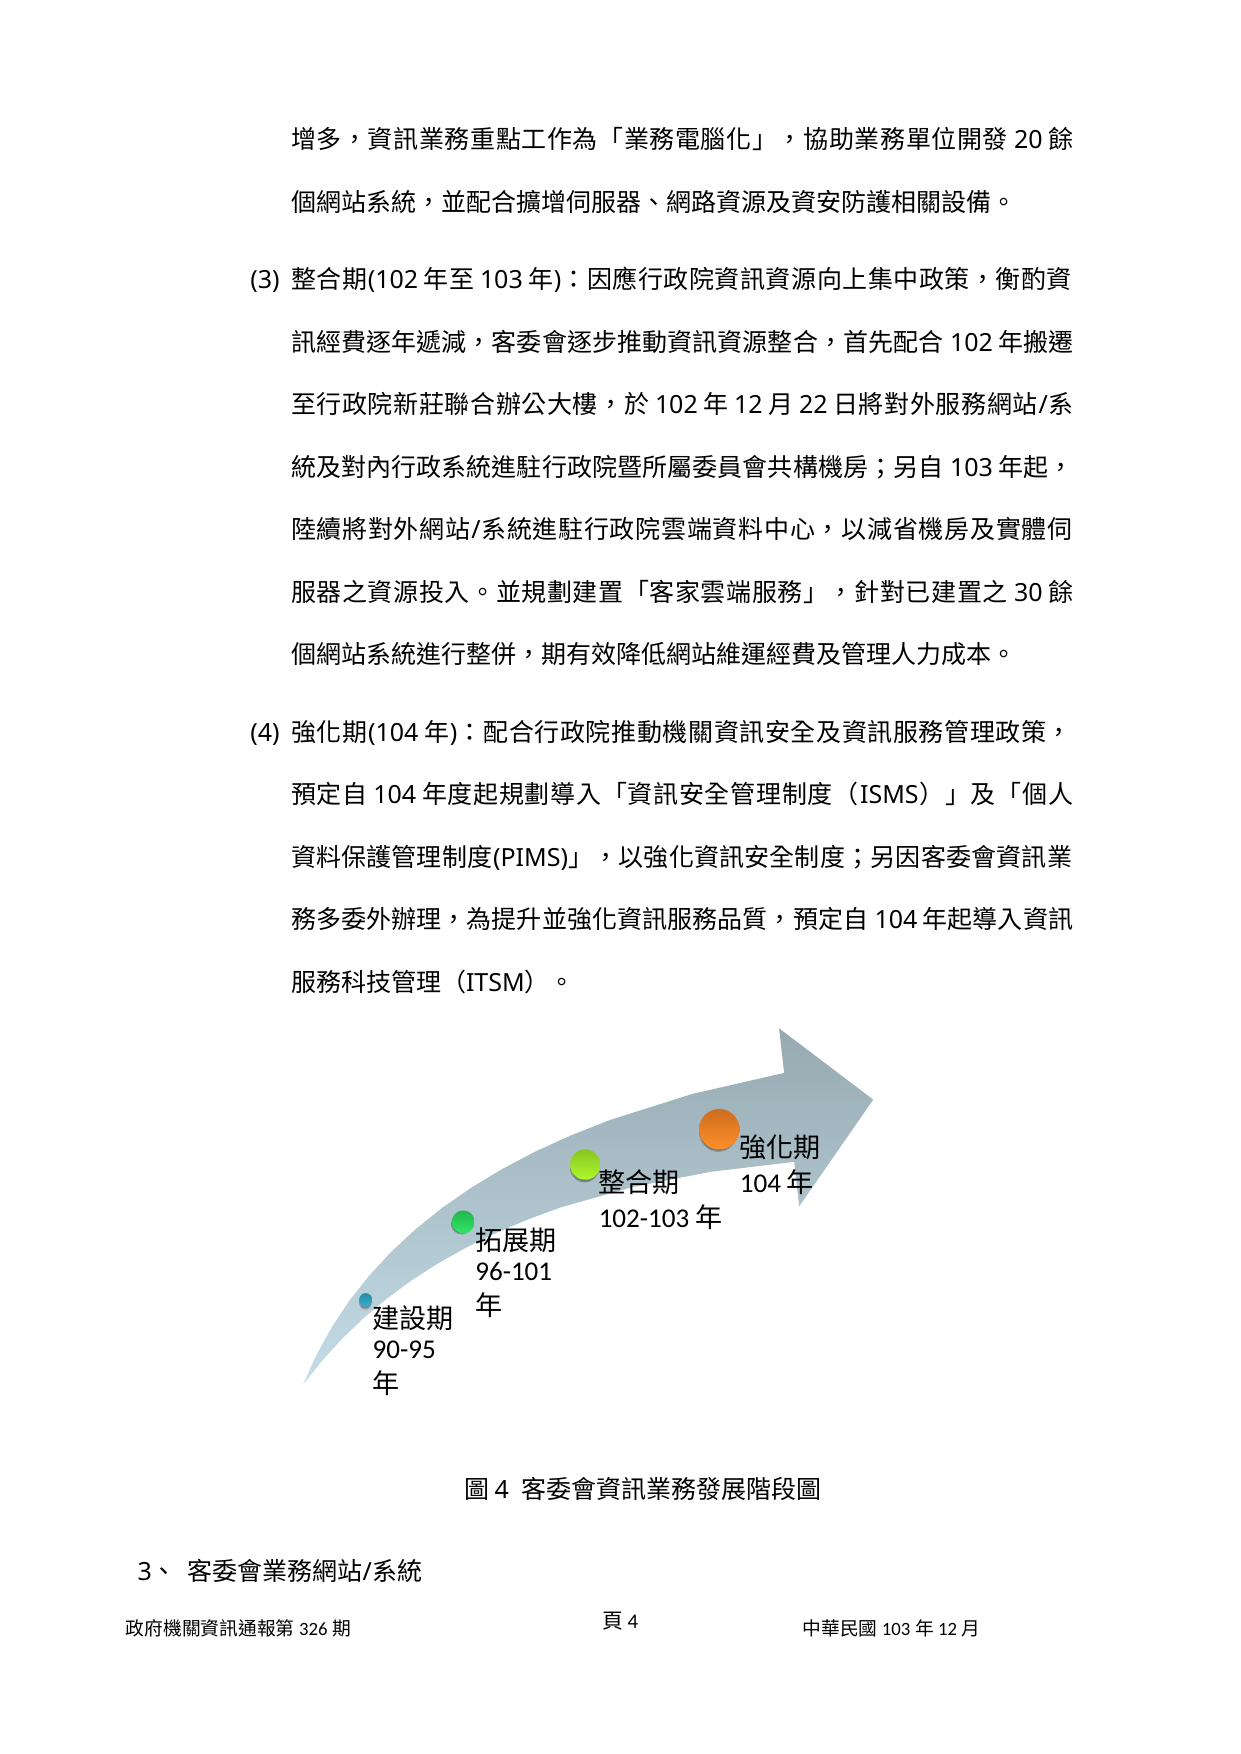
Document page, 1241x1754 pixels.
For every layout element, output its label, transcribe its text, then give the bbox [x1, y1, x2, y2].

list 整合期(102年至103年)：因應行政院資訊資源向上集中政策，衡酌資訊經費逐年遞減，客委會逐步推動資訊資源整合，首先配合102年搬遷至行政院新莊聯合辦公大樓，於102年12月22日將對外服務網站/系統及對內行政系統進駐行政院暨所屬委員會共構機房；另自103年起，陸續將對外網站/系統進駐行政院雲端資料中心，以減省機房及實體伺服器之資源投入。並規劃建置「客家雲端服務」，針對已建置之30餘個網站系統進行整併，期有效降低網站維運經費及管理人力成本。 [250, 236, 1073, 674]
list 強化期(104年)：配合行政院推動機關資訊安全及資訊服務管理政策，預定自104年度起規劃導入「資訊安全管理制度（ISMS）」及「個人資料保護管理制度(PIMS)」，以強化資訊安全制度；另因客委會資訊業務多委外辦理，為提升並強化資訊服務品質，預定自104年起導入資訊服務科技管理（ITSM）。 [250, 689, 1073, 1001]
list 增多，資訊業務重點工作為「業務電腦化」，協助業務單位開發20餘個網站系統，並配合擴增伺服器、網路資源及資安防護相關設備。 [250, 96, 1073, 221]
list 客委會業務網站/系統 [137, 1527, 1073, 1590]
text 圖4 客委會資訊業務發展階段圖 [212, 1446, 1073, 1509]
